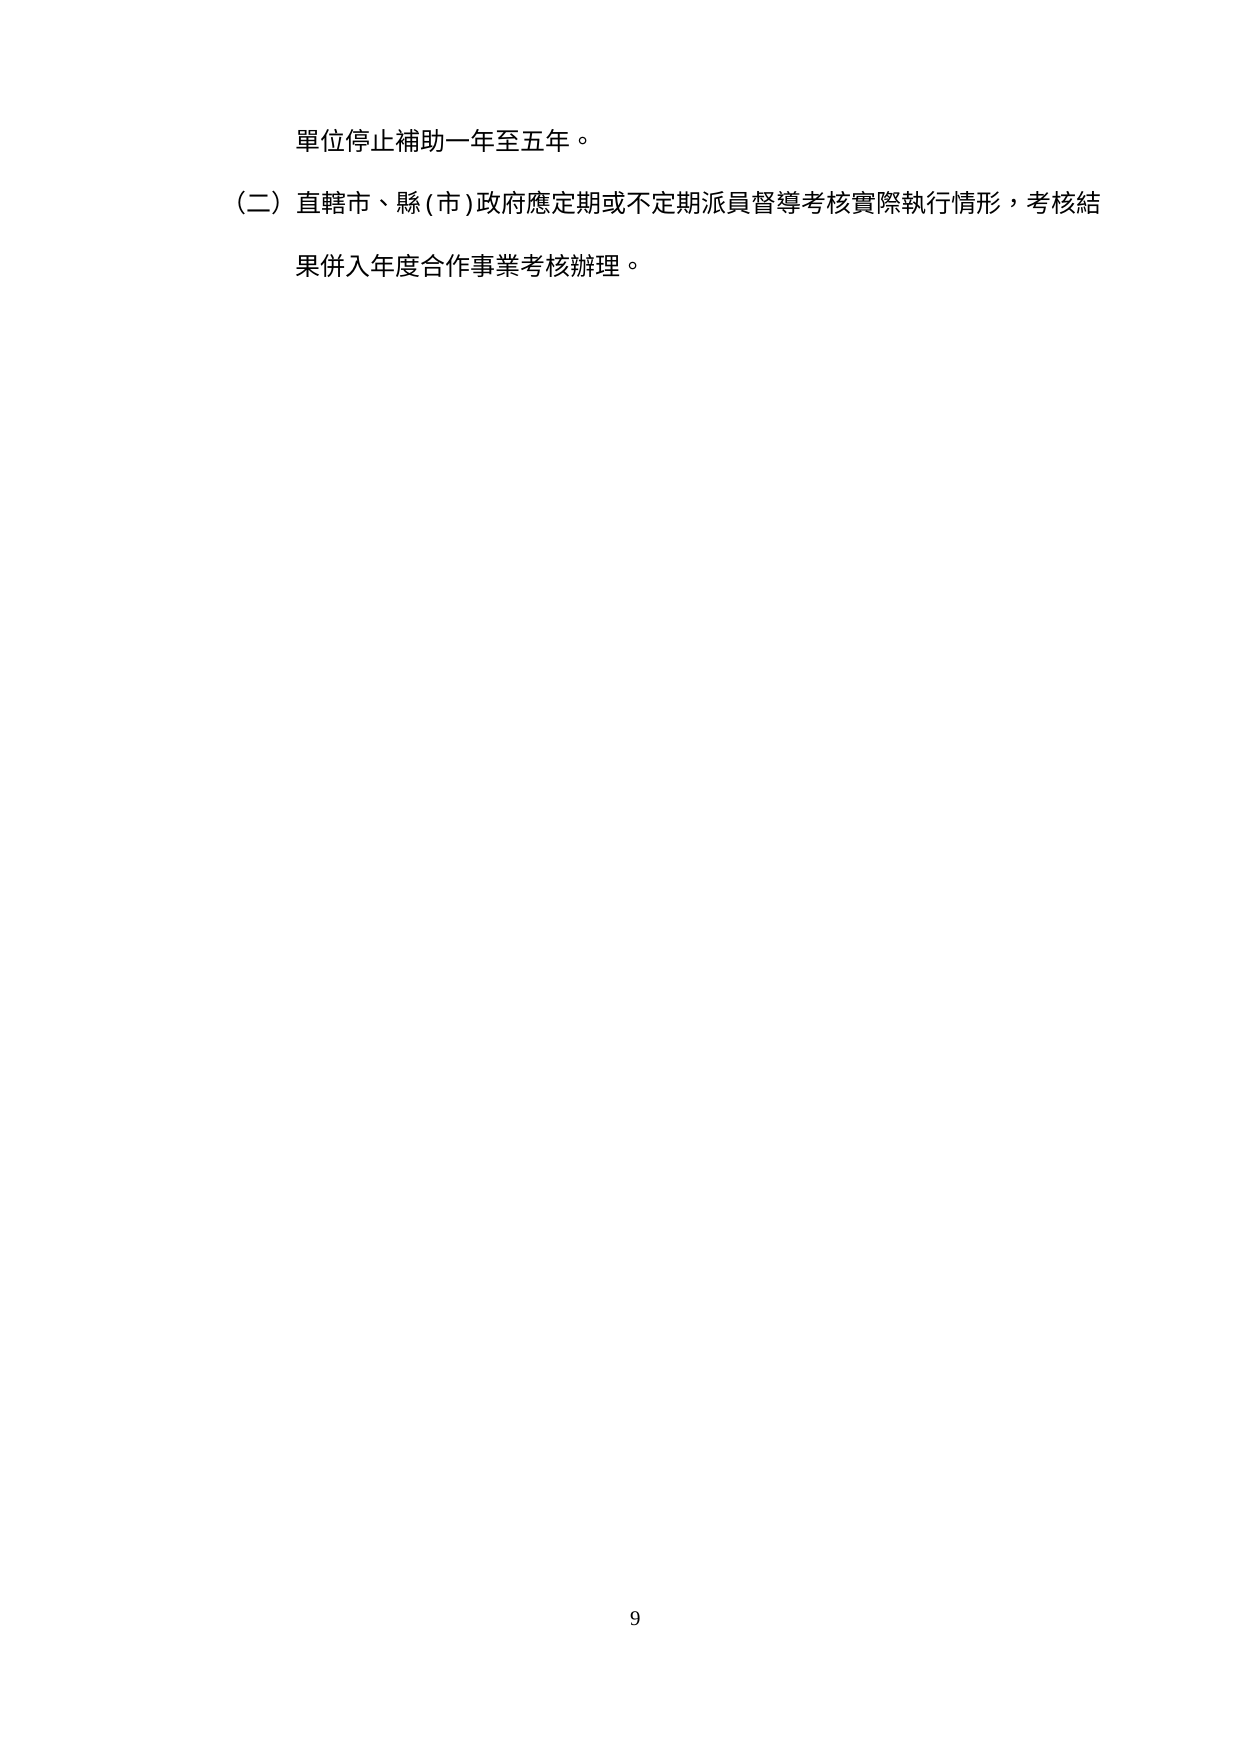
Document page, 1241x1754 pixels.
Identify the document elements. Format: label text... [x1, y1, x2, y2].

text （二）直轄市、縣(市)政府應定期或不定期派員督導考核實際執行情形，考核結果併入年度合作事業考核辦理。 [222, 160, 1121, 285]
text （一）由本部業務單位會同會計處組成合作事業補助經費督導考核小組或會同直轄市、縣(市)政府或委託會計師，定期或不定期針對接受本部補助之單位，以抽查方式考核其實際執行情形。如發現未依補助用途支用或虛報、浮報等情事時，即應繳回該部分之補助經費，並由本部依情節輕重，對該接受補助單位停止補助一年至五年。 [222, 97, 1121, 160]
